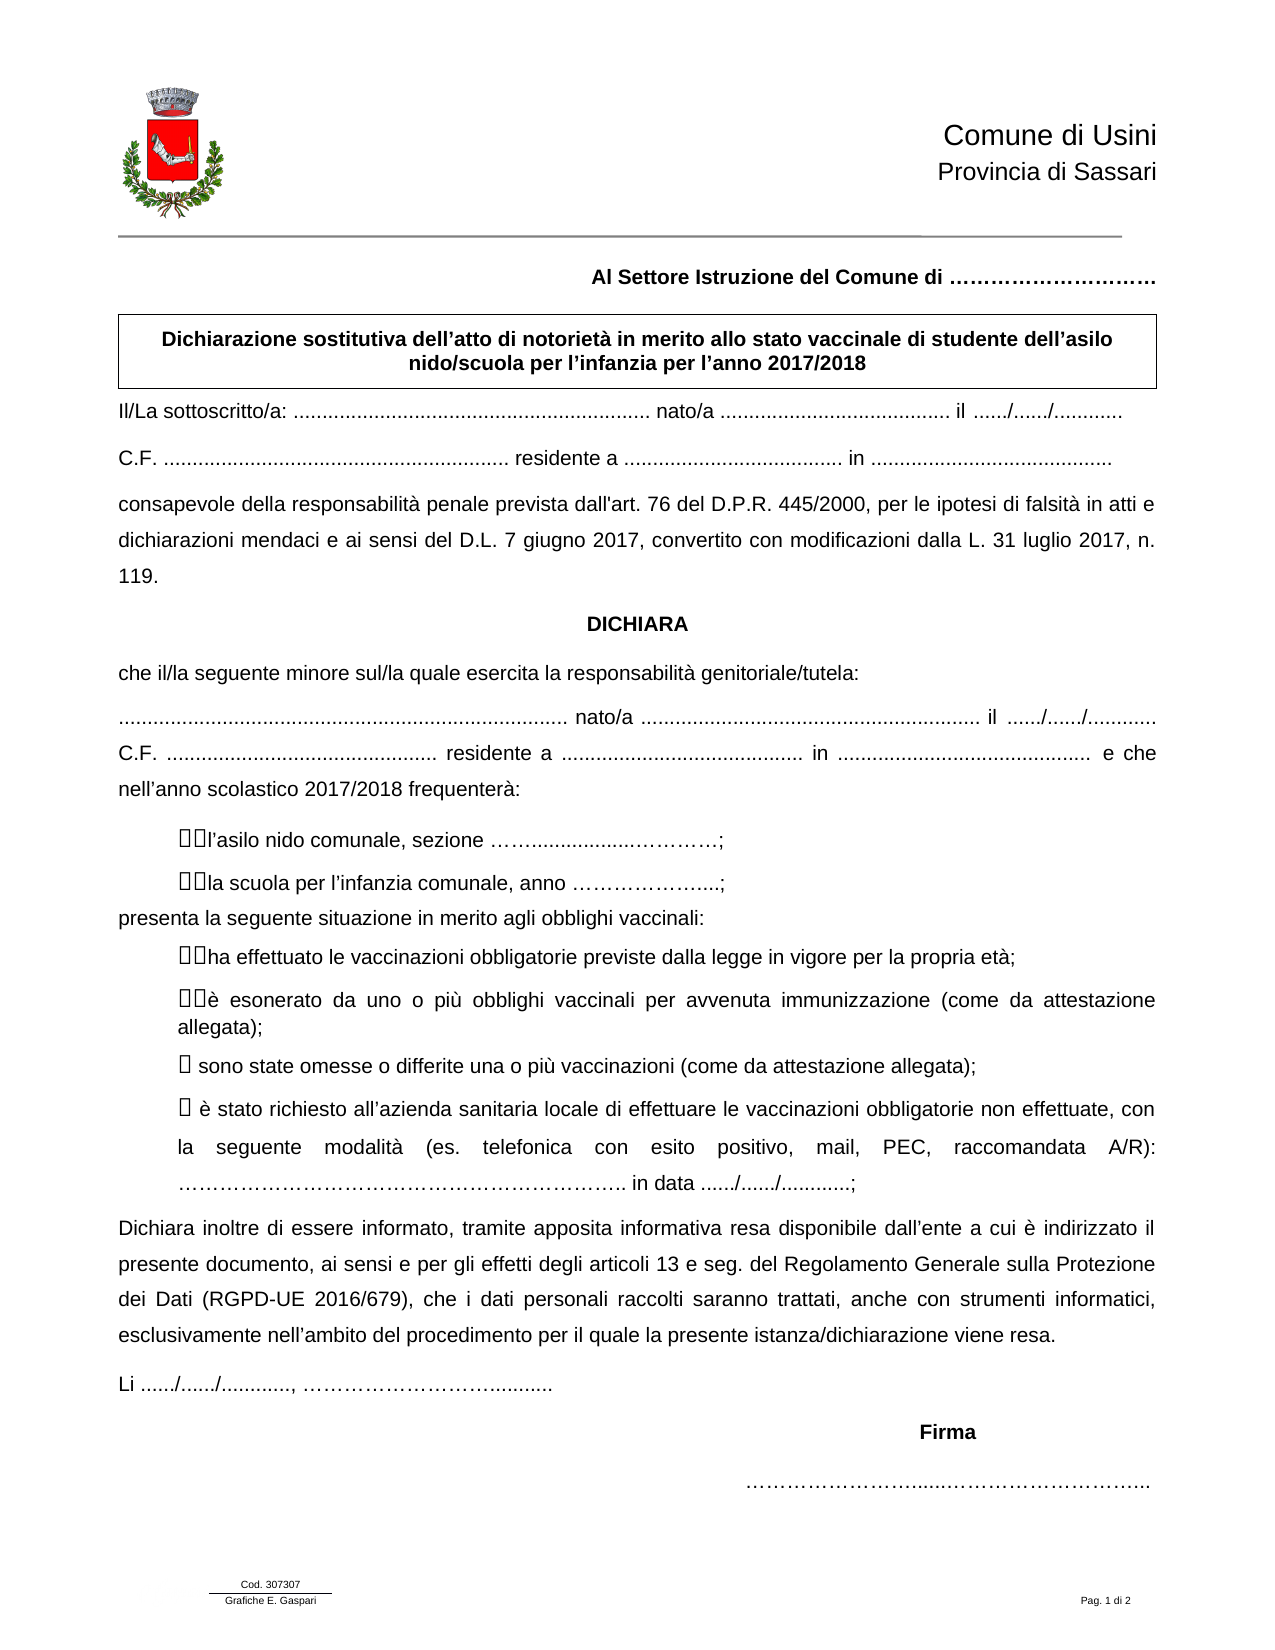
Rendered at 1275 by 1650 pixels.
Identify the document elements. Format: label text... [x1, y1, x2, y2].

text che il/la seguente minore sul/la quale esercita la responsabilità genitoriale/tutela: [118, 661, 1157, 684]
text DICHIARA [118, 612, 1157, 636]
text ……………………......………………………... [118, 1468, 1157, 1492]
text C.F. ............................................................ residente a ...................................... in .......................................... [118, 445, 1157, 469]
text Li ....../....../............, ………………………........... [118, 1372, 1157, 1396]
text l’asilo nido comunale, sezione ……..................…………; [177, 821, 1157, 855]
text è esonerato da uno o più obblighi vaccinali per avvenuta immunizzazione (come da attestazione allegata); [177, 980, 1157, 1038]
text consapevole della responsabilità penale prevista dall'art. 76 del D.P.R. 445/2000, per le ipotesi di falsità in atti e dichiarazioni mendaci e ai sensi del D.L. 7 giugno 2017, convertito con modificazioni dalla L. 31 luglio 2017, n. 119. [118, 492, 1157, 588]
text Provincia di Sassari [224, 157, 1157, 185]
table_header Dichiarazione sostitutiva dell’atto di notorietà in merito allo stato vaccinale di studente dell’asilo nido/scuola per l’infanzia per l’anno 2017/2018 [119, 315, 1156, 388]
text  sono state omesse o differite una o più vaccinazioni (come da attestazione allegata); [177, 1047, 1157, 1081]
text presenta la seguente situazione in merito agli obblighi vaccinali: [118, 906, 1157, 930]
text .............................................................................. nato/a ........................................................... il ....../....../............ C.F. ............................................... residente a .......................................... in ............................................ e che nell’anno scolastico 2017/2018 frequenterà: [118, 705, 1157, 801]
text la scuola per l’infanzia comunale, anno ………………....; [177, 863, 1157, 897]
text Il/La sottoscritto/a: .............................................................. nato/a ........................................ il ....../....../............ [118, 399, 1157, 423]
text  è stato richiesto all’azienda sanitaria locale di effettuare le vaccinazioni obbligatorie non effettuate, con la seguente modalità (es. telefonica con esito positivo, mail, PEC, raccomandata A/R): ……………………………………………………….. in data ....../....../............; [177, 1089, 1157, 1195]
text Comune di Usini [224, 118, 1157, 152]
picture [122, 87, 224, 219]
text Dichiara inoltre di essere informato, tramite apposita informativa resa disponibile dall’ente a cui è indirizzato il presente documento, ai sensi e per gli effetti degli articoli 13 e seg. del Regolamento Generale sulla Protezione dei Dati (RGPD-UE 2016/679), che i dati personali raccolti saranno trattati, anche con strumenti informatici, esclusivamente nell’ambito del procedimento per il quale la presente istanza/dichiarazione viene resa. [118, 1215, 1157, 1347]
text ha effettuato le vaccinazioni obbligatorie previste dalla legge in vigore per la propria età; [177, 938, 1157, 972]
text Firma [118, 1420, 1157, 1444]
text Al Settore Istruzione del Comune di ………………………… [118, 265, 1157, 289]
